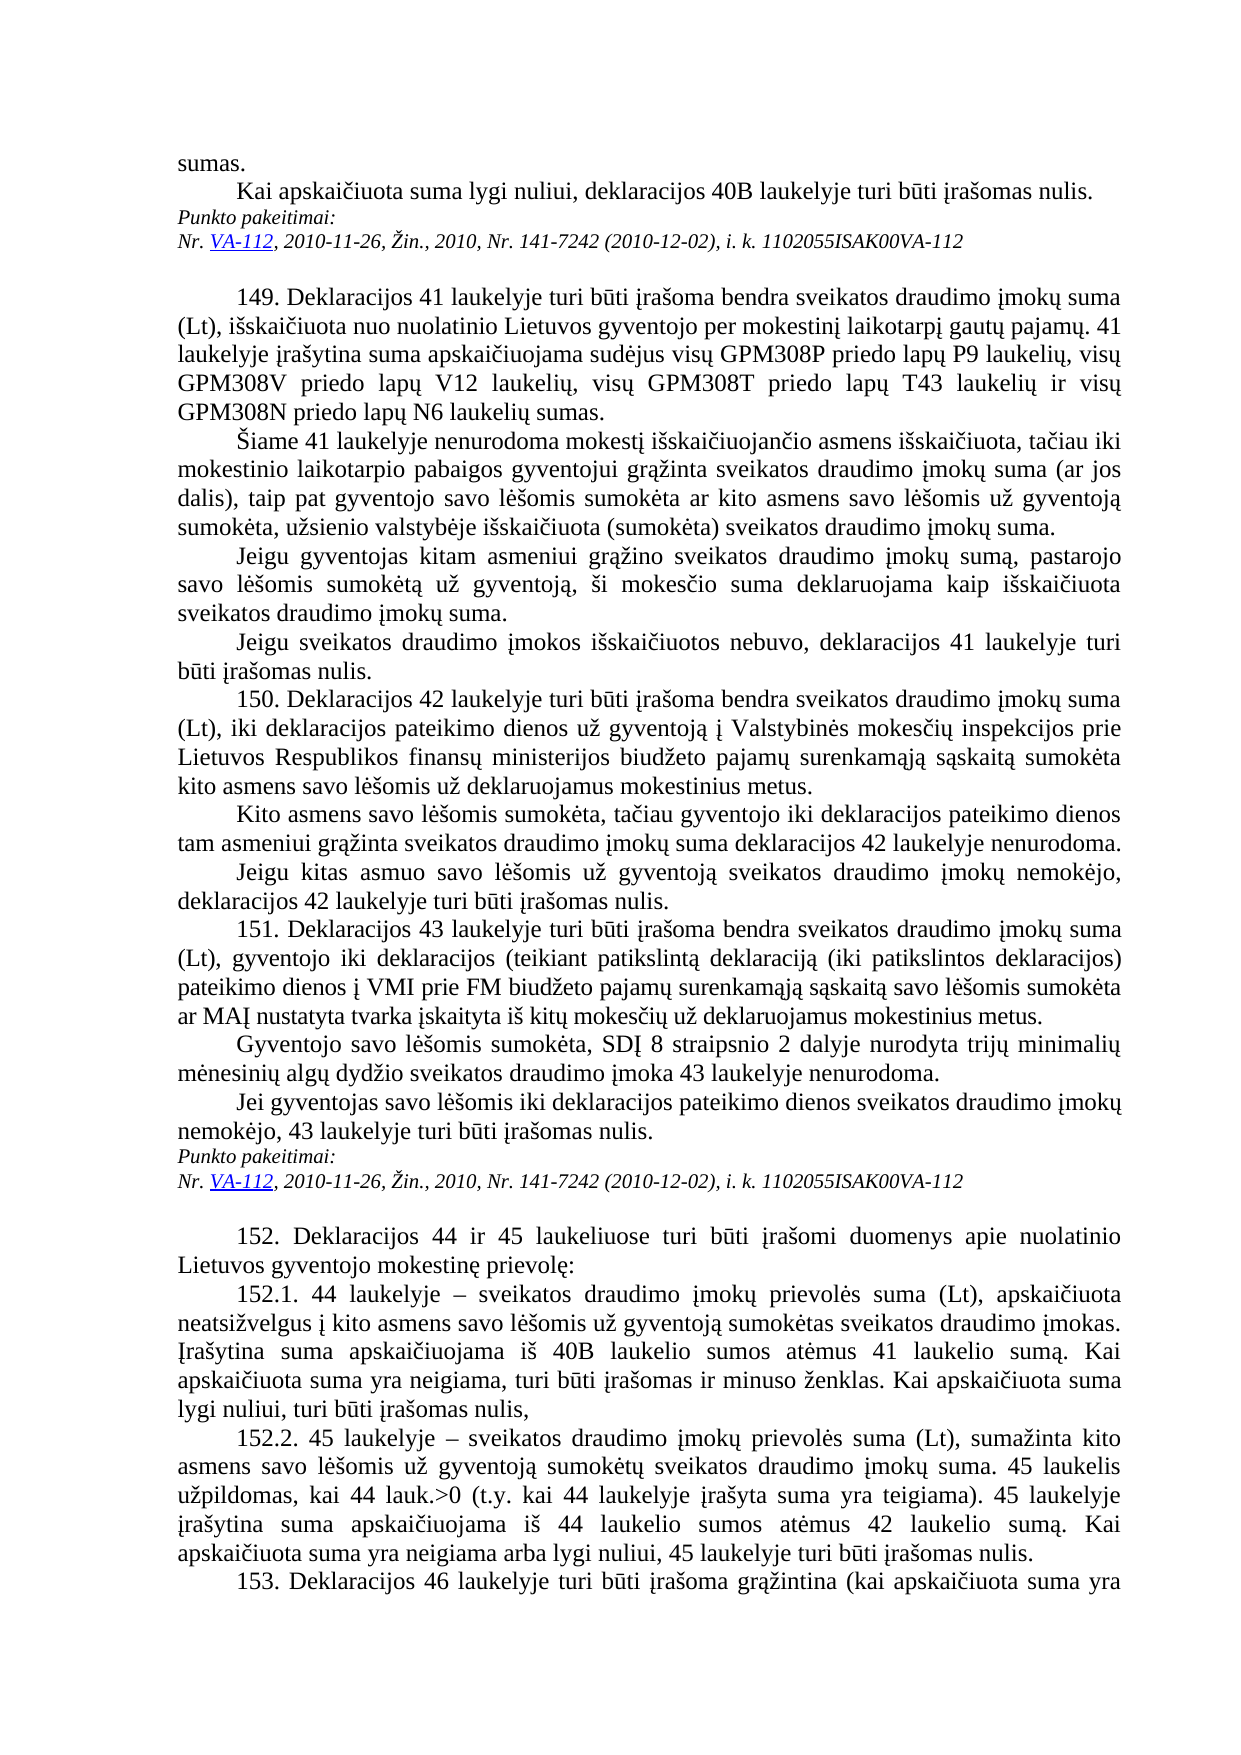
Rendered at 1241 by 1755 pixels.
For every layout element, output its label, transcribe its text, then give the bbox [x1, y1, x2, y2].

text Kai apskaičiuota suma lygi nuliui, deklaracijos 40B laukelyje turi būti įrašomas nulis. [177, 176, 1122, 205]
text 152. Deklaracijos 44 ir 45 laukeliuose turi būti įrašomi duomenys apie nuolatinio Lietuvos gyventojo mokestinę prievolę: [177, 1221, 1122, 1279]
text Šiame 41 laukelyje nenurodoma mokestį išskaičiuojančio asmens išskaičiuota, tačiau iki mokestinio laikotarpio pabaigos gyventojui grąžinta sveikatos draudimo įmokų suma (ar jos dalis), taip pat gyventojo savo lėšomis sumokėta ar kito asmens savo lėšomis už gyventoją sumokėta, užsienio valstybėje išskaičiuota (sumokėta) sveikatos draudimo įmokų suma. [177, 426, 1122, 541]
text 149. Deklaracijos 41 laukelyje turi būti įrašoma bendra sveikatos draudimo įmokų suma (Lt), išskaičiuota nuo nuolatinio Lietuvos gyventojo per mokestinį laikotarpį gautų pajamų. 41 laukelyje įrašytina suma apskaičiuojama sudėjus visų GPM308P priedo lapų P9 laukelių, visų GPM308V priedo lapų V12 laukelių, visų GPM308T priedo lapų T43 laukelių ir visų GPM308N priedo lapų N6 laukelių sumas. [177, 282, 1122, 426]
text Jeigu gyventojas kitam asmeniui grąžino sveikatos draudimo įmokų sumą, pastarojo savo lėšomis sumokėtą už gyventoją, ši mokesčio suma deklaruojama kaip išskaičiuota sveikatos draudimo įmokų suma. [177, 541, 1122, 627]
text Gyventojo savo lėšomis sumokėta, SDĮ 8 straipsnio 2 dalyje nurodyta trijų minimalių mėnesinių algų dydžio sveikatos draudimo įmoka 43 laukelyje nenurodoma. [177, 1029, 1122, 1087]
text Jei gyventojas savo lėšomis iki deklaracijos pateikimo dienos sveikatos draudimo įmokų nemokėjo, 43 laukelyje turi būti įrašomas nulis. [177, 1087, 1122, 1144]
text 152.1. 44 laukelyje – sveikatos draudimo įmokų prievolės suma (Lt), apskaičiuota neatsižvelgus į kito asmens savo lėšomis už gyventoją sumokėtas sveikatos draudimo įmokas. Įrašytina suma apskaičiuojama iš 40B laukelio sumos atėmus 41 laukelio sumą. Kai apskaičiuota suma yra neigiama, turi būti įrašomas ir minuso ženklas. Kai apskaičiuota suma lygi nuliui, turi būti įrašomas nulis, [177, 1279, 1122, 1423]
text Jeigu kitas asmuo savo lėšomis už gyventoją sveikatos draudimo įmokų nemokėjo, deklaracijos 42 laukelyje turi būti įrašomas nulis. [177, 857, 1122, 914]
text sumas. [177, 148, 1122, 176]
text Jeigu sveikatos draudimo įmokos išskaičiuotos nebuvo, deklaracijos 41 laukelyje turi būti įrašomas nulis. [177, 627, 1122, 684]
text 153. Deklaracijos 46 laukelyje turi būti įrašoma grąžintina (kai apskaičiuota suma yra [177, 1566, 1122, 1595]
text 152.2. 45 laukelyje – sveikatos draudimo įmokų prievolės suma (Lt), sumažinta kito asmens savo lėšomis už gyventoją sumokėtų sveikatos draudimo įmokų suma. 45 laukelis užpildomas, kai 44 lauk.>0 (t.y. kai 44 laukelyje įrašyta suma yra teigiama). 45 laukelyje įrašytina suma apskaičiuojama iš 44 laukelio sumos atėmus 42 laukelio sumą. Kai apskaičiuota suma yra neigiama arba lygi nuliui, 45 laukelyje turi būti įrašomas nulis. [177, 1423, 1122, 1566]
text Nr. VA-112, 2010-11-26, Žin., 2010, Nr. 141-7242 (2010-12-02), i. k. 1102055ISAK00VA-112 [177, 229, 1122, 253]
text Punkto pakeitimai: [177, 205, 1122, 229]
text Punkto pakeitimai: [177, 1144, 1122, 1168]
text 150. Deklaracijos 42 laukelyje turi būti įrašoma bendra sveikatos draudimo įmokų suma (Lt), iki deklaracijos pateikimo dienos už gyventoją į Valstybinės mokesčių inspekcijos prie Lietuvos Respublikos finansų ministerijos biudžeto pajamų surenkamąją sąskaitą sumokėta kito asmens savo lėšomis už deklaruojamus mokestinius metus. [177, 684, 1122, 799]
text Kito asmens savo lėšomis sumokėta, tačiau gyventojo iki deklaracijos pateikimo dienos tam asmeniui grąžinta sveikatos draudimo įmokų suma deklaracijos 42 laukelyje nenurodoma. [177, 799, 1122, 857]
text Nr. VA-112, 2010-11-26, Žin., 2010, Nr. 141-7242 (2010-12-02), i. k. 1102055ISAK00VA-112 [177, 1168, 1122, 1193]
text 151. Deklaracijos 43 laukelyje turi būti įrašoma bendra sveikatos draudimo įmokų suma (Lt), gyventojo iki deklaracijos (teikiant patikslintą deklaraciją (iki patikslintos deklaracijos) pateikimo dienos į VMI prie FM biudžeto pajamų surenkamąją sąskaitą savo lėšomis sumokėta ar MAĮ nustatyta tvarka įskaityta iš kitų mokesčių už deklaruojamus mokestinius metus. [177, 914, 1122, 1029]
